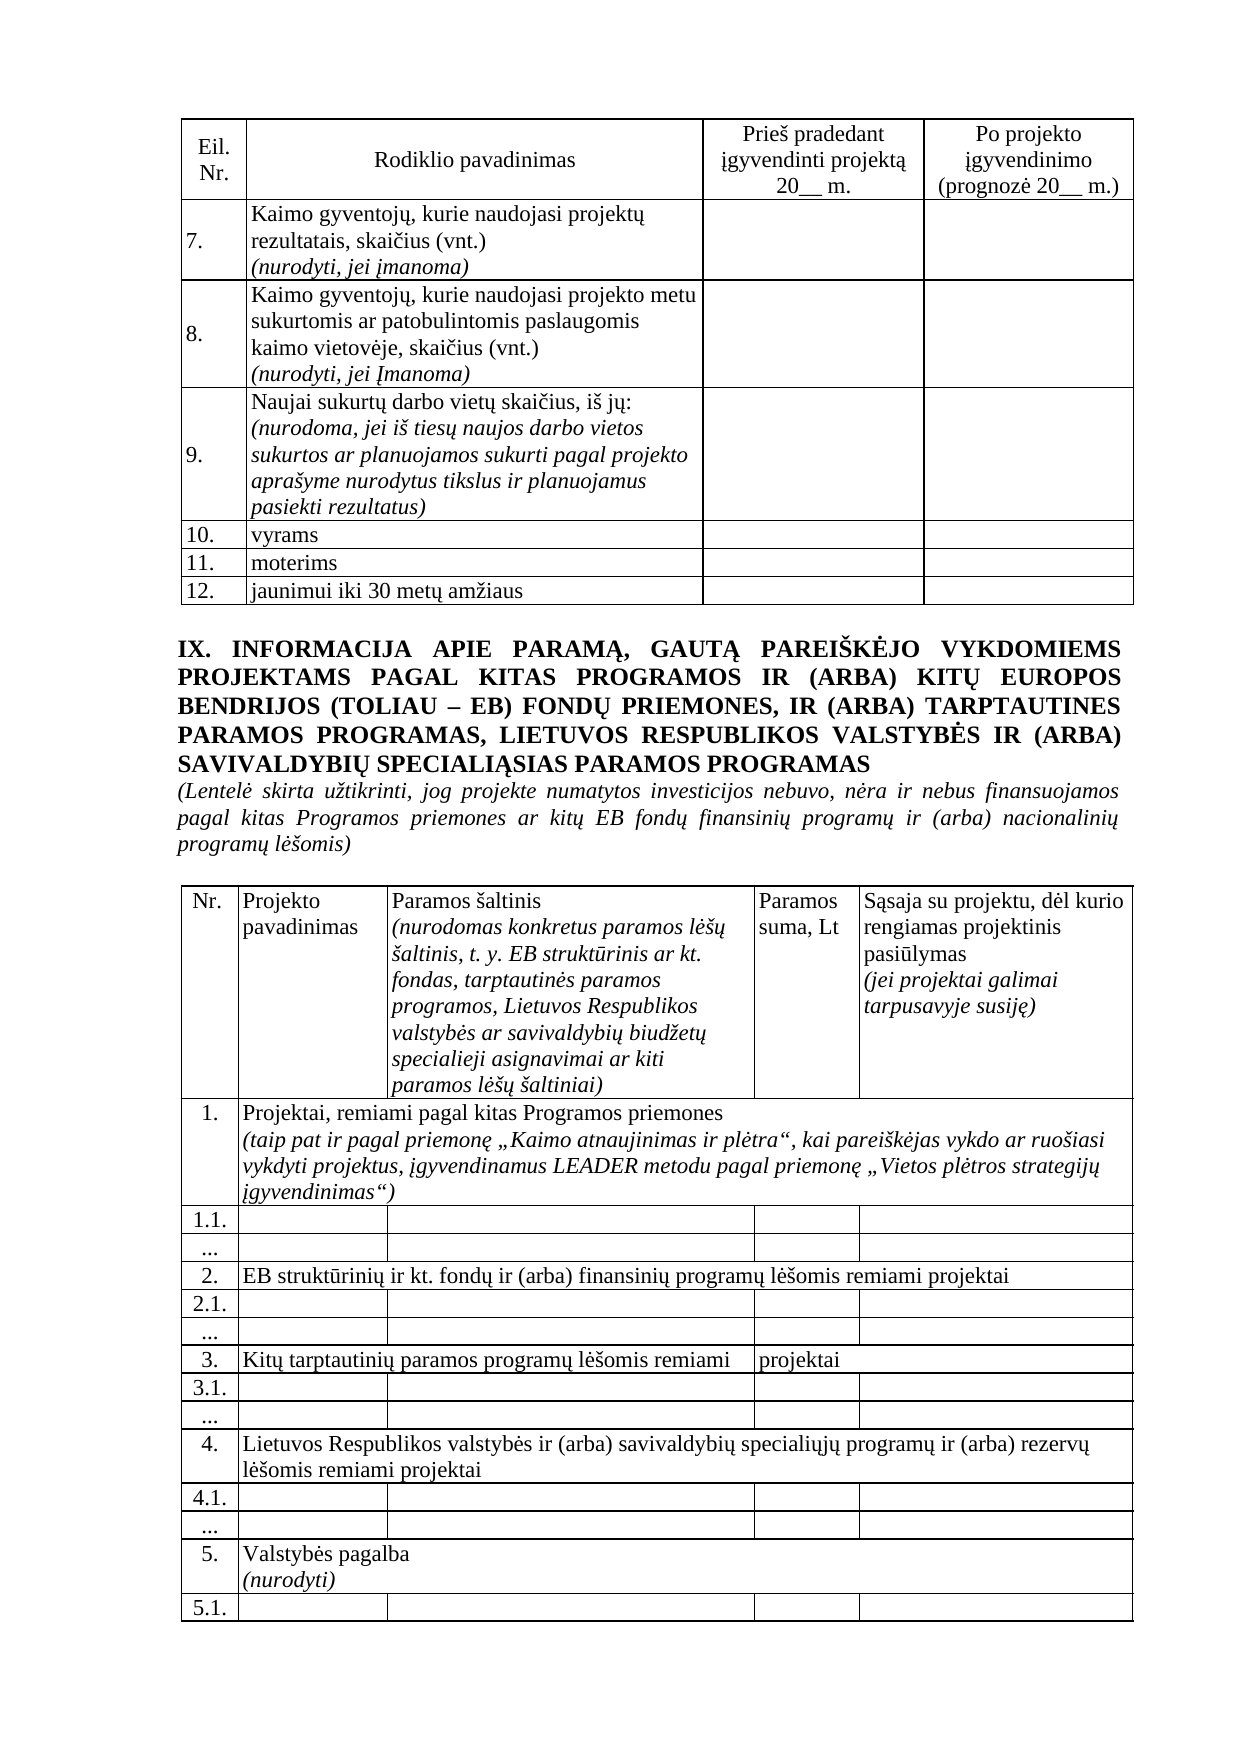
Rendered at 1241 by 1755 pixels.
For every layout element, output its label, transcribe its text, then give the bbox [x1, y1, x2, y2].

table_cell [239, 1484, 387, 1510]
table_cell Lietuvos Respublikos valstybės ir (arba) savivaldybių specialiųjų programų ir (arba) rezervų lėšomis remiami projektai [239, 1430, 1132, 1482]
table_cell 9. [182, 388, 246, 520]
table_cell Kaimo gyventojų, kurie naudojasi projekto metu sukurtomis ar patobulintomis paslaugomis kaimo vietovėje, skaičius (vnt.) (nurodyti, jei Įmanoma) [247, 281, 702, 386]
table_cell [388, 1374, 754, 1400]
table_cell [239, 1594, 387, 1620]
table_cell [239, 1402, 387, 1428]
table_cell Kitų tarptautinių paramos programų lėšomis remiami [239, 1346, 754, 1372]
table_cell [860, 1512, 1132, 1538]
table_cell [704, 521, 923, 548]
table_cell [239, 1512, 387, 1538]
table_header Po projekto įgyvendinimo (prognozė 20__ m.) [925, 120, 1133, 199]
table_cell Naujai sukurtų darbo vietų skaičius, iš jų: (nurodoma, jei iš tiesų naujos darbo vietos sukurtos ar planuojamos sukurti pagal projekto aprašyme nurodytus tikslus ir planuojamus pasiekti rezultatus) [247, 388, 702, 520]
table_cell projektai [755, 1346, 1132, 1372]
table_cell [388, 1512, 754, 1538]
table_cell Projektai, remiami pagal kitas Programos priemones (taip pat ir pagal priemonę „Kaimo atnaujinimas ir plėtra“, kai pareiškėjas vykdo ar ruošiasi vykdyti projektus, įgyvendinamus LEADER metodu pagal priemonę „Vietos plėtros strategijų įgyvendinimas“) [239, 1099, 1132, 1205]
table_cell ... [182, 1402, 238, 1428]
table_cell [704, 388, 923, 520]
table_cell [925, 281, 1133, 386]
table_cell 3. [182, 1346, 238, 1372]
table_header Projekto pavadinimas [239, 887, 387, 1098]
table_cell [755, 1402, 859, 1428]
table_cell [860, 1290, 1132, 1316]
table_cell [755, 1374, 859, 1400]
table_cell 4.1. [182, 1484, 238, 1510]
table_cell [388, 1206, 754, 1233]
table_cell [925, 388, 1133, 520]
table_cell [704, 549, 923, 576]
table_cell [860, 1318, 1132, 1344]
table_cell 5.1. [182, 1594, 238, 1620]
table_cell [755, 1594, 859, 1620]
table_cell [388, 1594, 754, 1620]
table_cell [239, 1290, 387, 1316]
table_cell [239, 1234, 387, 1261]
table_cell 12. [182, 577, 246, 603]
table_header Paramos šaltinis (nurodomas konkretus paramos lėšų šaltinis, t. y. EB struktūrinis ar kt. fondas, tarptautinės paramos programos, Lietuvos Respublikos valstybės ar savivaldybių biudžetų specialieji asignavimai ar kiti paramos lėšų šaltiniai) [388, 887, 754, 1098]
table_cell [925, 200, 1133, 279]
table_header Prieš pradedant įgyvendinti projektą 20__ m. [704, 120, 923, 199]
text (Lentelė skirta užtikrinti, jog projekte numatytos investicijos nebuvo, nėra ir nebus finansuojamos pagal kitas Programos priemones ar kitų EB fondų finansinių programų ir (arba) nacionalinių programų lėšomis) [177, 777, 1122, 857]
table_cell [388, 1484, 754, 1510]
table_cell 7. [182, 200, 246, 279]
table_cell [755, 1290, 859, 1316]
table_header Sąsaja su projektu, dėl kurio rengiamas projektinis pasiūlymas (jei projektai galimai tarpusavyje susiję) [860, 887, 1132, 1098]
table_cell [388, 1402, 754, 1428]
table_cell 2.1. [182, 1290, 238, 1316]
table_cell 3.1. [182, 1374, 238, 1400]
text IX. INFORMACIJA APIE PARAMĄ, GAUTĄ PAREIŠKĖJO VYKDOMIEMS PROJEKTAMS PAGAL KITAS PROGRAMOS IR (ARBA) KITŲ EUROPOS BENDRIJOS (TOLIAU – EB) FONDŲ PRIEMONES, IR (ARBA) TARPTAUTINES PARAMOS PROGRAMAS, LIETUVOS RESPUBLIKOS VALSTYBĖS IR (ARBA) SAVIVALDYBIŲ SPECIALIĄSIAS PARAMOS PROGRAMAS [177, 634, 1122, 777]
table_cell [239, 1318, 387, 1344]
table_cell 8. [182, 281, 246, 386]
table_cell [239, 1374, 387, 1400]
table_cell 10. [182, 521, 246, 548]
table_cell [860, 1234, 1132, 1261]
table_cell ... [182, 1512, 238, 1538]
table_header Eil. Nr. [182, 120, 246, 199]
table_cell [925, 577, 1133, 603]
table_cell ... [182, 1318, 238, 1344]
table_cell Kaimo gyventojų, kurie naudojasi projektų rezultatais, skaičius (vnt.) (nurodyti, jei įmanoma) [247, 200, 702, 279]
table_cell EB struktūrinių ir kt. fondų ir (arba) finansinių programų lėšomis remiami projektai [239, 1262, 1132, 1288]
table_cell ... [182, 1234, 238, 1261]
table_cell [755, 1512, 859, 1538]
table_cell [860, 1206, 1132, 1233]
table_cell [704, 281, 923, 386]
table_cell 1.1. [182, 1206, 238, 1233]
table_cell jaunimui iki 30 metų amžiaus [247, 577, 702, 603]
table_cell [755, 1206, 859, 1233]
table_cell [860, 1402, 1132, 1428]
table_cell [704, 577, 923, 603]
table_cell [388, 1290, 754, 1316]
table_cell [704, 200, 923, 279]
table_cell [860, 1594, 1132, 1620]
table_cell [755, 1234, 859, 1261]
table_cell [388, 1318, 754, 1344]
table_cell Valstybės pagalba (nurodyti) [239, 1540, 1132, 1592]
table_cell vyrams [247, 521, 702, 548]
table_cell [925, 549, 1133, 576]
table_cell [755, 1318, 859, 1344]
table_cell 4. [182, 1430, 238, 1482]
table_cell [755, 1484, 859, 1510]
table_header Paramos suma, Lt [755, 887, 859, 1098]
table_cell 1. [182, 1099, 238, 1205]
table_header Nr. [182, 887, 238, 1098]
table_cell [239, 1206, 387, 1233]
table_cell moterims [247, 549, 702, 576]
table_cell 11. [182, 549, 246, 576]
table_cell [860, 1374, 1132, 1400]
table_cell 5. [182, 1540, 238, 1592]
table_cell 2. [182, 1262, 238, 1288]
table_cell [388, 1234, 754, 1261]
table_cell [925, 521, 1133, 548]
table_header Rodiklio pavadinimas [247, 120, 702, 199]
table_cell [860, 1484, 1132, 1510]
